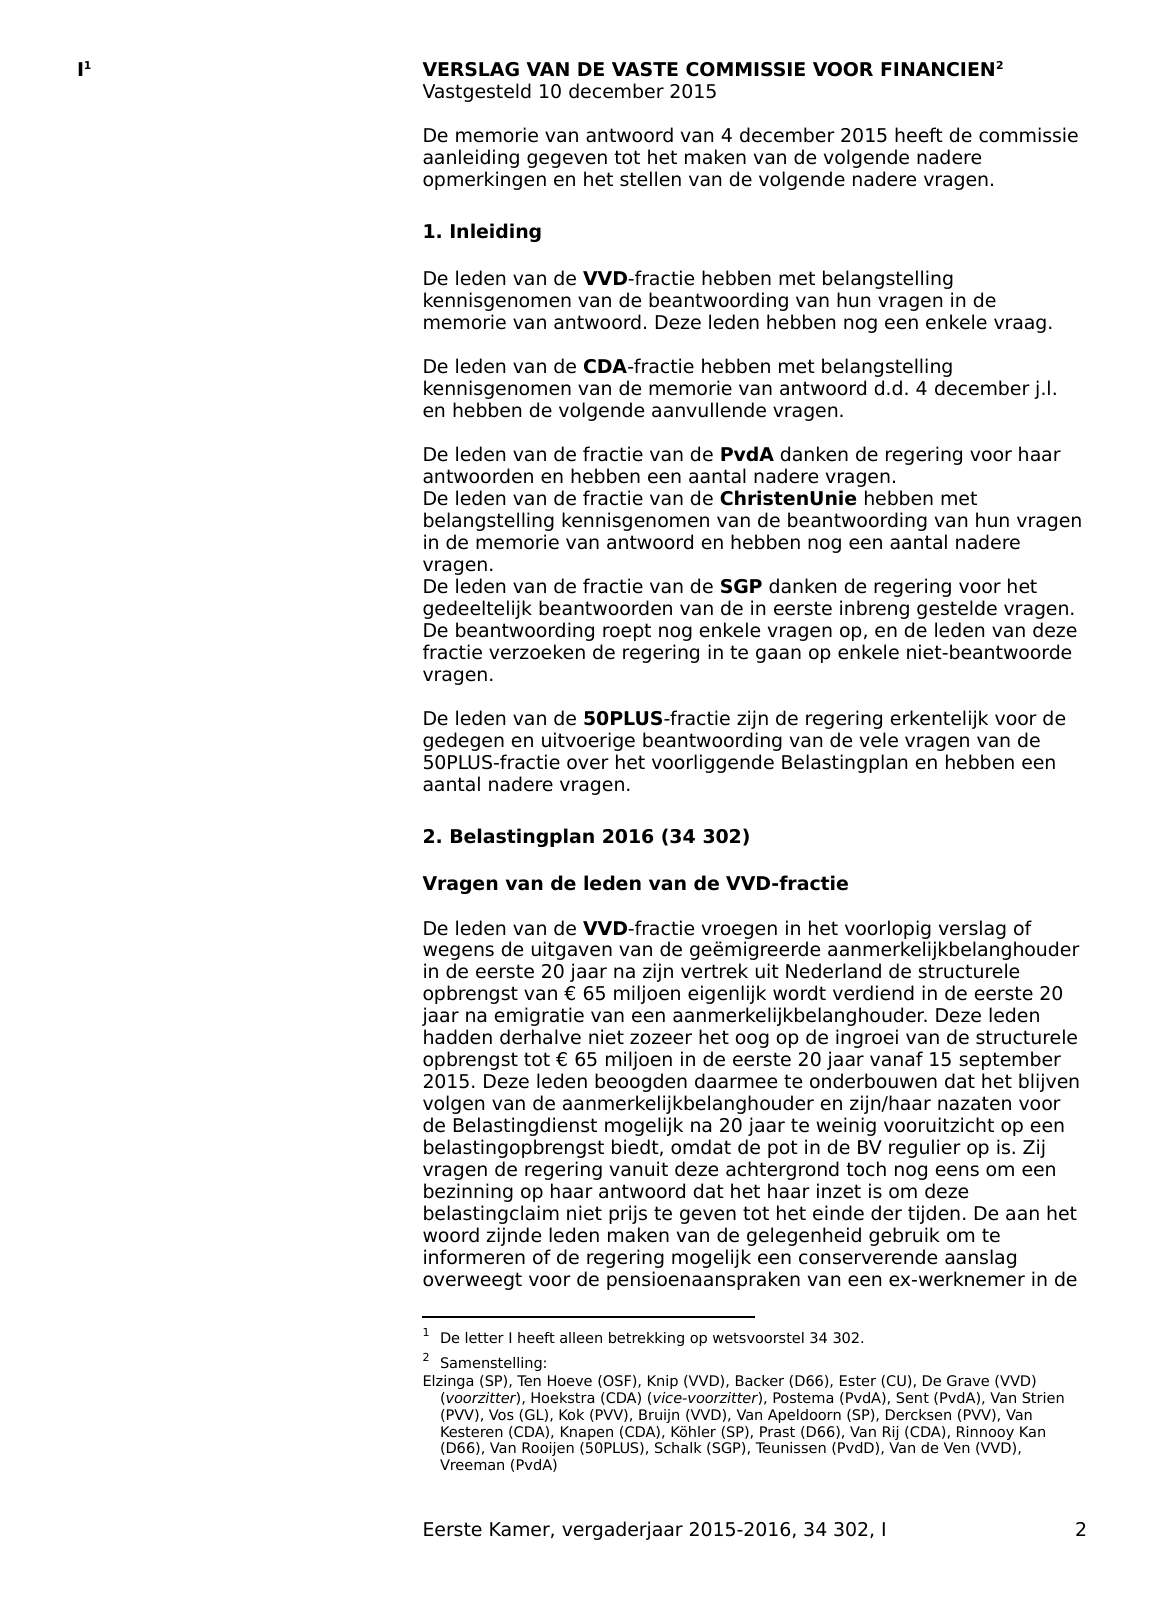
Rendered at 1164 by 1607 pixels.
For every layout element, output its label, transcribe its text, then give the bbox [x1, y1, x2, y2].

text Samenstelling: [422, 1351, 1087, 1373]
text Vastgesteld 10 december 2015 [422, 81, 1087, 103]
text De leden van de fractie van de ChristenUnie hebben met belangstelling kennisgenomen van de beantwoording van hun vragen in de memorie van antwoord en hebben nog een aantal nadere vragen. [422, 488, 1087, 576]
text Elzinga (SP), Ten Hoeve (OSF), Knip (VVD), Backer (D66), Ester (CU), De Grave (VVD) (voorzitter), Hoekstra (CDA) (vice-voorzitter), Postema (PvdA), Sent (PvdA), Van Strien (PVV), Vos (GL), Kok (PVV), Bruijn (VVD), Van Apeldoorn (SP), Dercksen (PVV), Van Kesteren (CDA), Knapen (CDA), Köhler (SP), Prast (D66), Van Rij (CDA), Rinnooy Kan (D66), Van Rooijen (50PLUS), Schalk (SGP), Teunissen (PvdD), Van de Ven (VVD), Vreeman (PvdA) [422, 1373, 1087, 1474]
text De leden van de CDA-fractie hebben met belangstelling kennisgenomen van de memorie van antwoord d.d. 4 december j.l. en hebben de volgende aanvullende vragen. [422, 356, 1087, 422]
text De leden van de fractie van de PvdA danken de regering voor haar antwoorden en hebben een aantal nadere vragen. [422, 444, 1087, 488]
text De leden van de VVD-fractie hebben met belangstelling kennisgenomen van de beantwoording van hun vragen in de memorie van antwoord. Deze leden hebben nog een enkele vraag. [422, 268, 1087, 334]
subtitle 2. Belastingplan 2016 (34 302) [422, 826, 1087, 848]
subtitle I VERSLAG VAN DE VASTE COMMISSIE VOOR FINANCIEN [77, 59, 1087, 81]
text De letter I heeft alleen betrekking op wetsvoorstel 34 302. [422, 1326, 1087, 1348]
text De memorie van antwoord van 4 december 2015 heeft de commissie aanleiding gegeven tot het maken van de volgende nadere opmerkingen en het stellen van de volgende nadere vragen. [422, 125, 1087, 191]
subtitle Vragen van de leden van de VVD-fractie [422, 873, 1087, 895]
subtitle 1. Inleiding [422, 221, 1087, 243]
text De leden van de fractie van de SGP danken de regering voor het gedeeltelijk beantwoorden van de in eerste inbreng gestelde vragen. De beantwoording roept nog enkele vragen op, en de leden van deze fractie verzoeken de regering in te gaan op enkele niet-beantwoorde vragen. [422, 576, 1087, 686]
text De leden van de 50PLUS-fractie zijn de regering erkentelijk voor de gedegen en uitvoerige beantwoording van de vele vragen van de 50PLUS-fractie over het voorliggende Belastingplan en hebben een aantal nadere vragen. [422, 708, 1087, 796]
text De leden van de VVD-fractie vroegen in het voorlopig verslag of wegens de uitgaven van de geëmigreerde aanmerkelijkbelanghouder in de eerste 20 jaar na zijn vertrek uit Nederland de structurele opbrengst van € 65 miljoen eigenlijk wordt verdiend in de eerste 20 jaar na emigratie van een aanmerkelijkbelanghouder. Deze leden hadden derhalve niet zozeer het oog op de ingroei van de structurele opbrengst tot € 65 miljoen in de eerste 20 jaar vanaf 15 september 2015. Deze leden beoogden daarmee te onderbouwen dat het blijven volgen van de aanmerkelijkbelanghouder en zijn/haar nazaten voor de Belastingdienst mogelijk na 20 jaar te weinig vooruitzicht op een belastingopbrengst biedt, omdat de pot in de BV regulier op is. Zij vragen de regering vanuit deze achtergrond toch nog eens om een bezinning op haar antwoord dat het haar inzet is om deze belastingclaim niet prijs te geven tot het einde der tijden. De aan het woord zijnde leden maken van de gelegenheid gebruik om te informeren of de regering mogelijk een conserverende aanslag overweegt voor de pensioenaanspraken van een ex-werknemer in de [422, 917, 1087, 1291]
